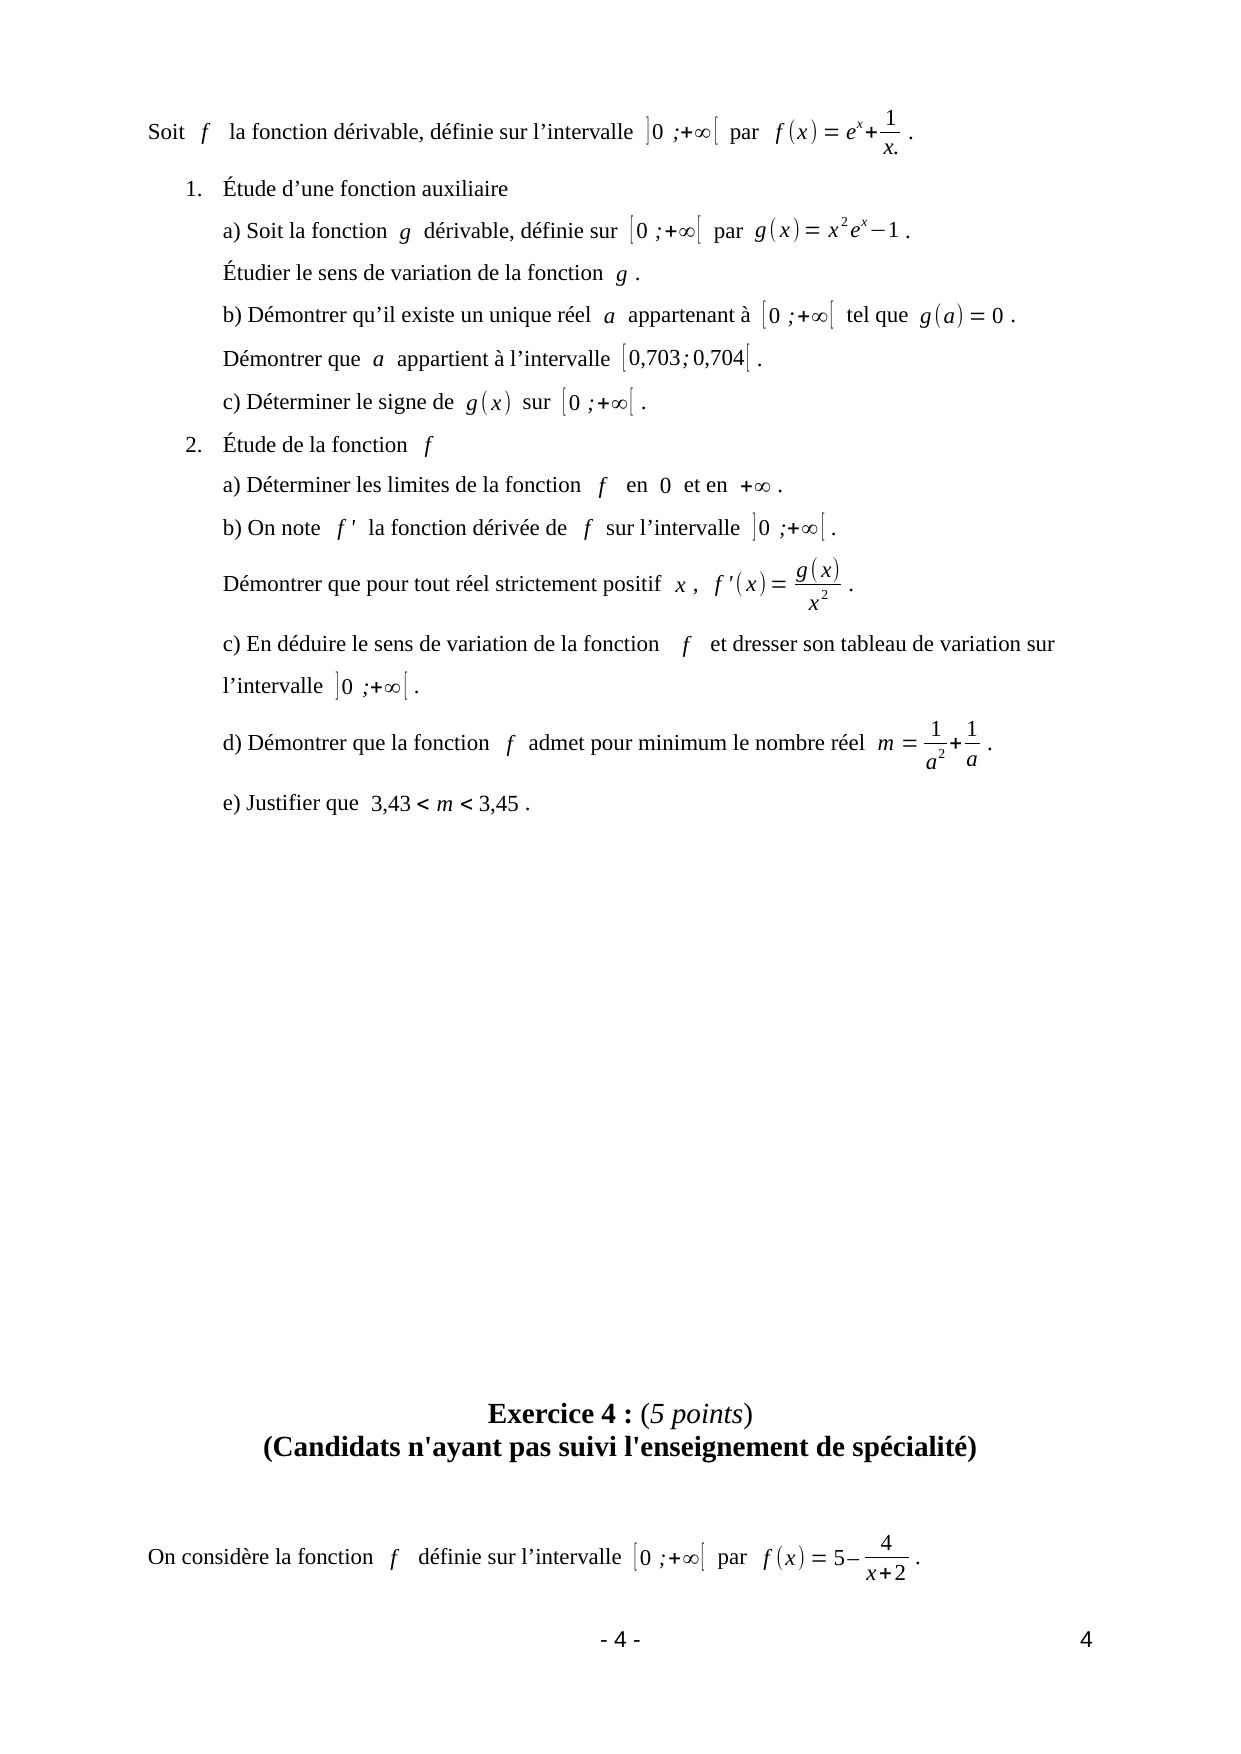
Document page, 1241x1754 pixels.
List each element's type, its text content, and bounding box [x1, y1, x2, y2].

text (Candidats n'ayant pas suivi l'enseignement de spécialité) [148, 1429, 1092, 1463]
list Étude de la fonction a) Déterminer les limites de la fonction en et en . b) On note la fonction dérivée de sur l’intervalle . Démontrer que pour tout réel strictement positif , . c) En déduire le sens de variation de la fonction et dresser son tableau de variation sur l’intervalle . d) Démontrer que la fonction admet pour minimum le nombre réel . e) Justifier que . [185, 431, 1092, 817]
text Exercice 4 : (5 points) [148, 1396, 1092, 1429]
list Étude d’une fonction auxiliaire a) Soit la fonction dérivable, définie sur par . Étudier le sens de variation de la fonction . b) Démontrer qu’il existe un unique réel appartenant à tel que . Démontrer que appartient à l’intervalle . c) Déterminer le signe de sur . [185, 175, 1092, 417]
text Soit la fonction dérivable, définie sur l’intervalle par . [148, 103, 1092, 162]
text On considère la fonction définie sur l’intervalle par . [148, 1529, 1092, 1587]
